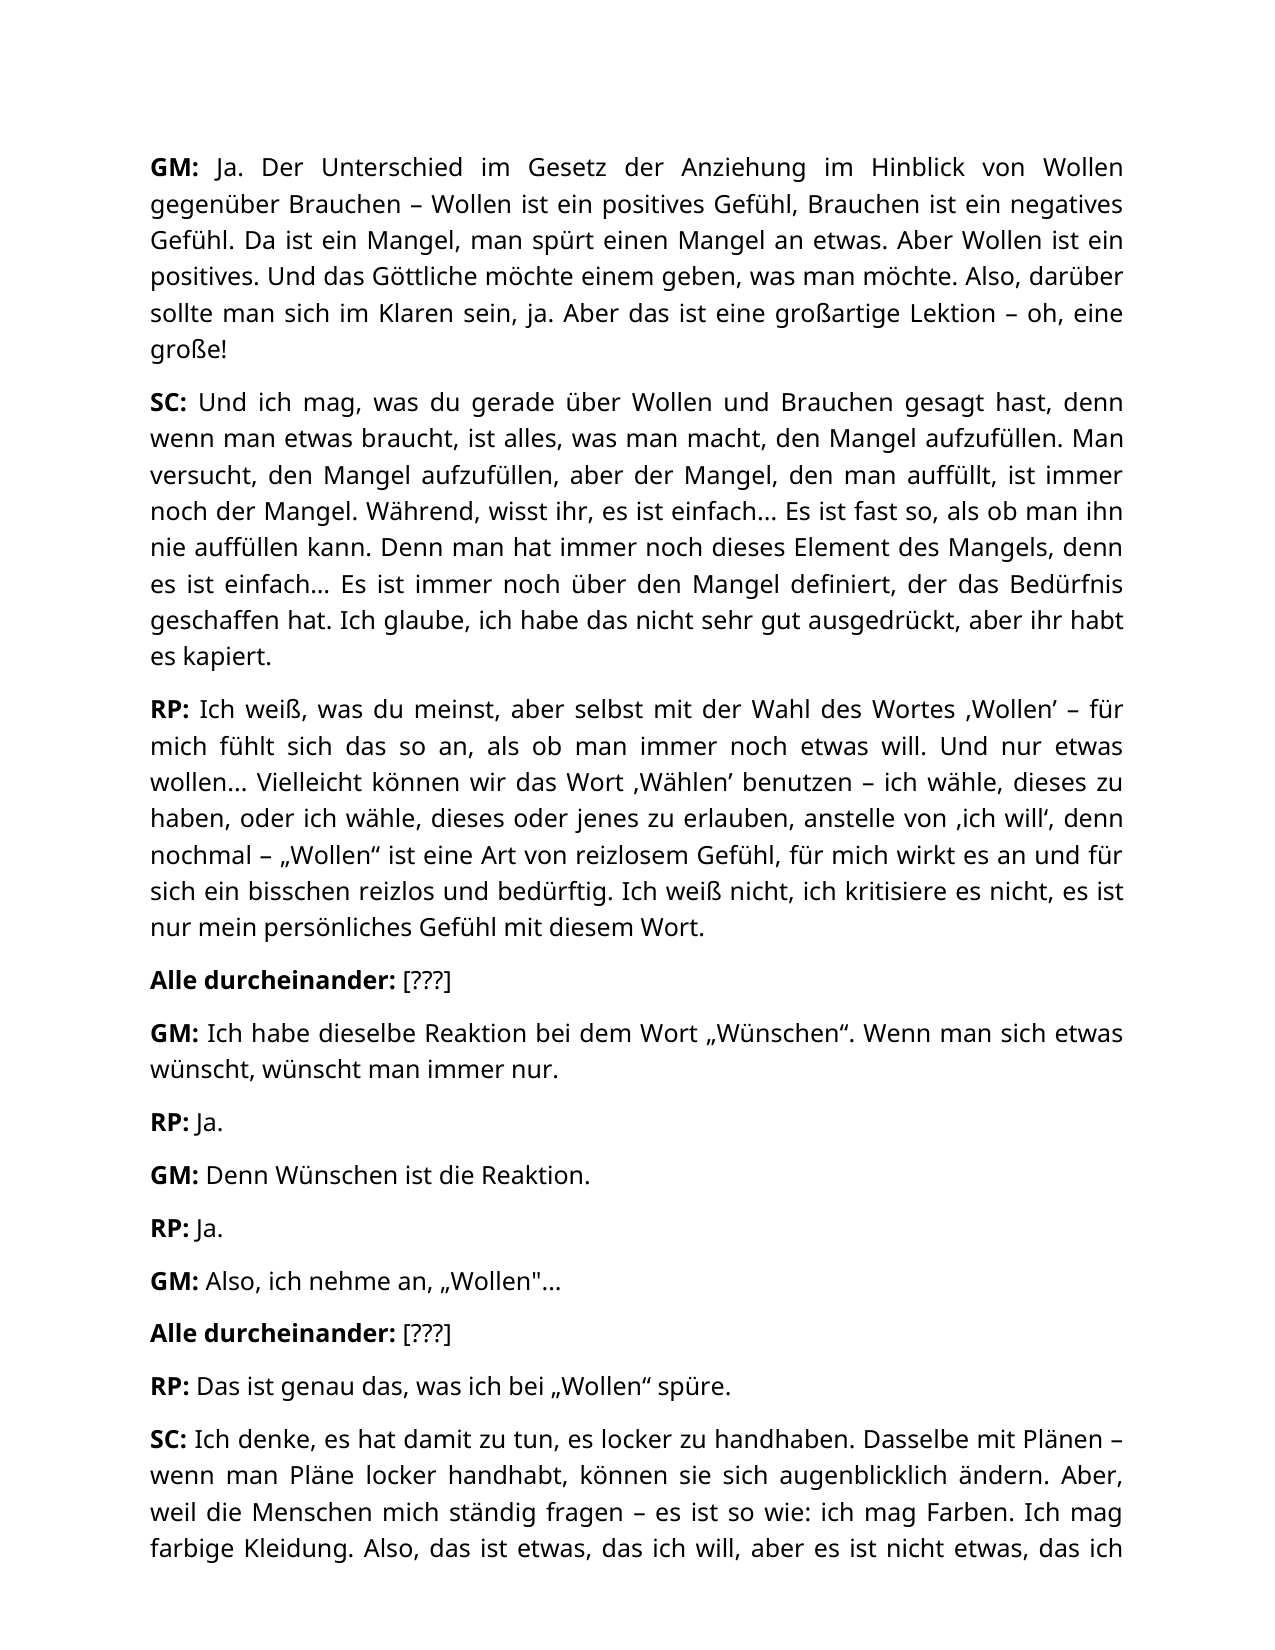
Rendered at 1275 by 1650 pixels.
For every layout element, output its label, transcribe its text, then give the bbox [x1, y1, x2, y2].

text Alle durcheinander: [???] [150, 1316, 1125, 1350]
text RP: Das ist genau das, was ich bei „Wollen“ spüre. [150, 1369, 1125, 1403]
text RP: Ja. [150, 1105, 1125, 1139]
text GM: Denn Wünschen ist die Reaktion. [150, 1158, 1125, 1192]
text Alle durcheinander: [???] [150, 963, 1125, 997]
text RP: Ich weiß, was du meinst, aber selbst mit der Wahl des Wortes ‚Wollen’ – für mich fühlt sich das so an, als ob man immer noch etwas will. Und nur etwas wollen... Vielleicht können wir das Wort ‚Wählen’ benutzen – ich wähle, dieses zu haben, oder ich wähle, dieses oder jenes zu erlauben, anstelle von ‚ich will‘, denn nochmal – „Wollen“ ist eine Art von reizlosem Gefühl, für mich wirkt es an und für sich ein bisschen reizlos und bedürftig. Ich weiß nicht, ich kritisiere es nicht, es ist nur mein persönliches Gefühl mit diesem Wort. [150, 692, 1125, 944]
text SC: Ich denke, es hat damit zu tun, es locker zu handhaben. Dasselbe mit Plänen – wenn man Pläne locker handhabt, können sie sich augenblicklich ändern. Aber, weil die Menschen mich ständig fragen – es ist so wie: ich mag Farben. Ich mag farbige Kleidung. Also, das ist etwas, das ich will, aber es ist nicht etwas, das ich [150, 1422, 1125, 1565]
text RP: Ja. [150, 1210, 1125, 1244]
text GM: Also, ich nehme an, „Wollen"... [150, 1263, 1125, 1297]
text GM: Ich habe dieselbe Reaktion bei dem Wort „Wünschen“. Wenn man sich etwas wünscht, wünscht man immer nur. [150, 1016, 1125, 1086]
text SC: Und ich mag, was du gerade über Wollen und Brauchen gesagt hast, denn wenn man etwas braucht, ist alles, was man macht, den Mangel aufzufüllen. Man versucht, den Mangel aufzufüllen, aber der Mangel, den man auffüllt, ist immer noch der Mangel. Während, wisst ihr, es ist einfach... Es ist fast so, als ob man ihn nie auffüllen kann. Denn man hat immer noch dieses Element des Mangels, denn es ist einfach… Es ist immer noch über den Mangel definiert, der das Bedürfnis geschaffen hat. Ich glaube, ich habe das nicht sehr gut ausgedrückt, aber ihr habt es kapiert. [150, 384, 1125, 673]
text GM: Ja. Der Unterschied im Gesetz der Anziehung im Hinblick von Wollen gegenüber Brauchen – Wollen ist ein positives Gefühl, Brauchen ist ein negatives Gefühl. Da ist ein Mangel, man spürt einen Mangel an etwas. Aber Wollen ist ein positives. Und das Göttliche möchte einem geben, was man möchte. Also, darüber sollte man sich im Klaren sein, ja. Aber das ist eine großartige Lektion – oh, eine große! [150, 150, 1125, 366]
